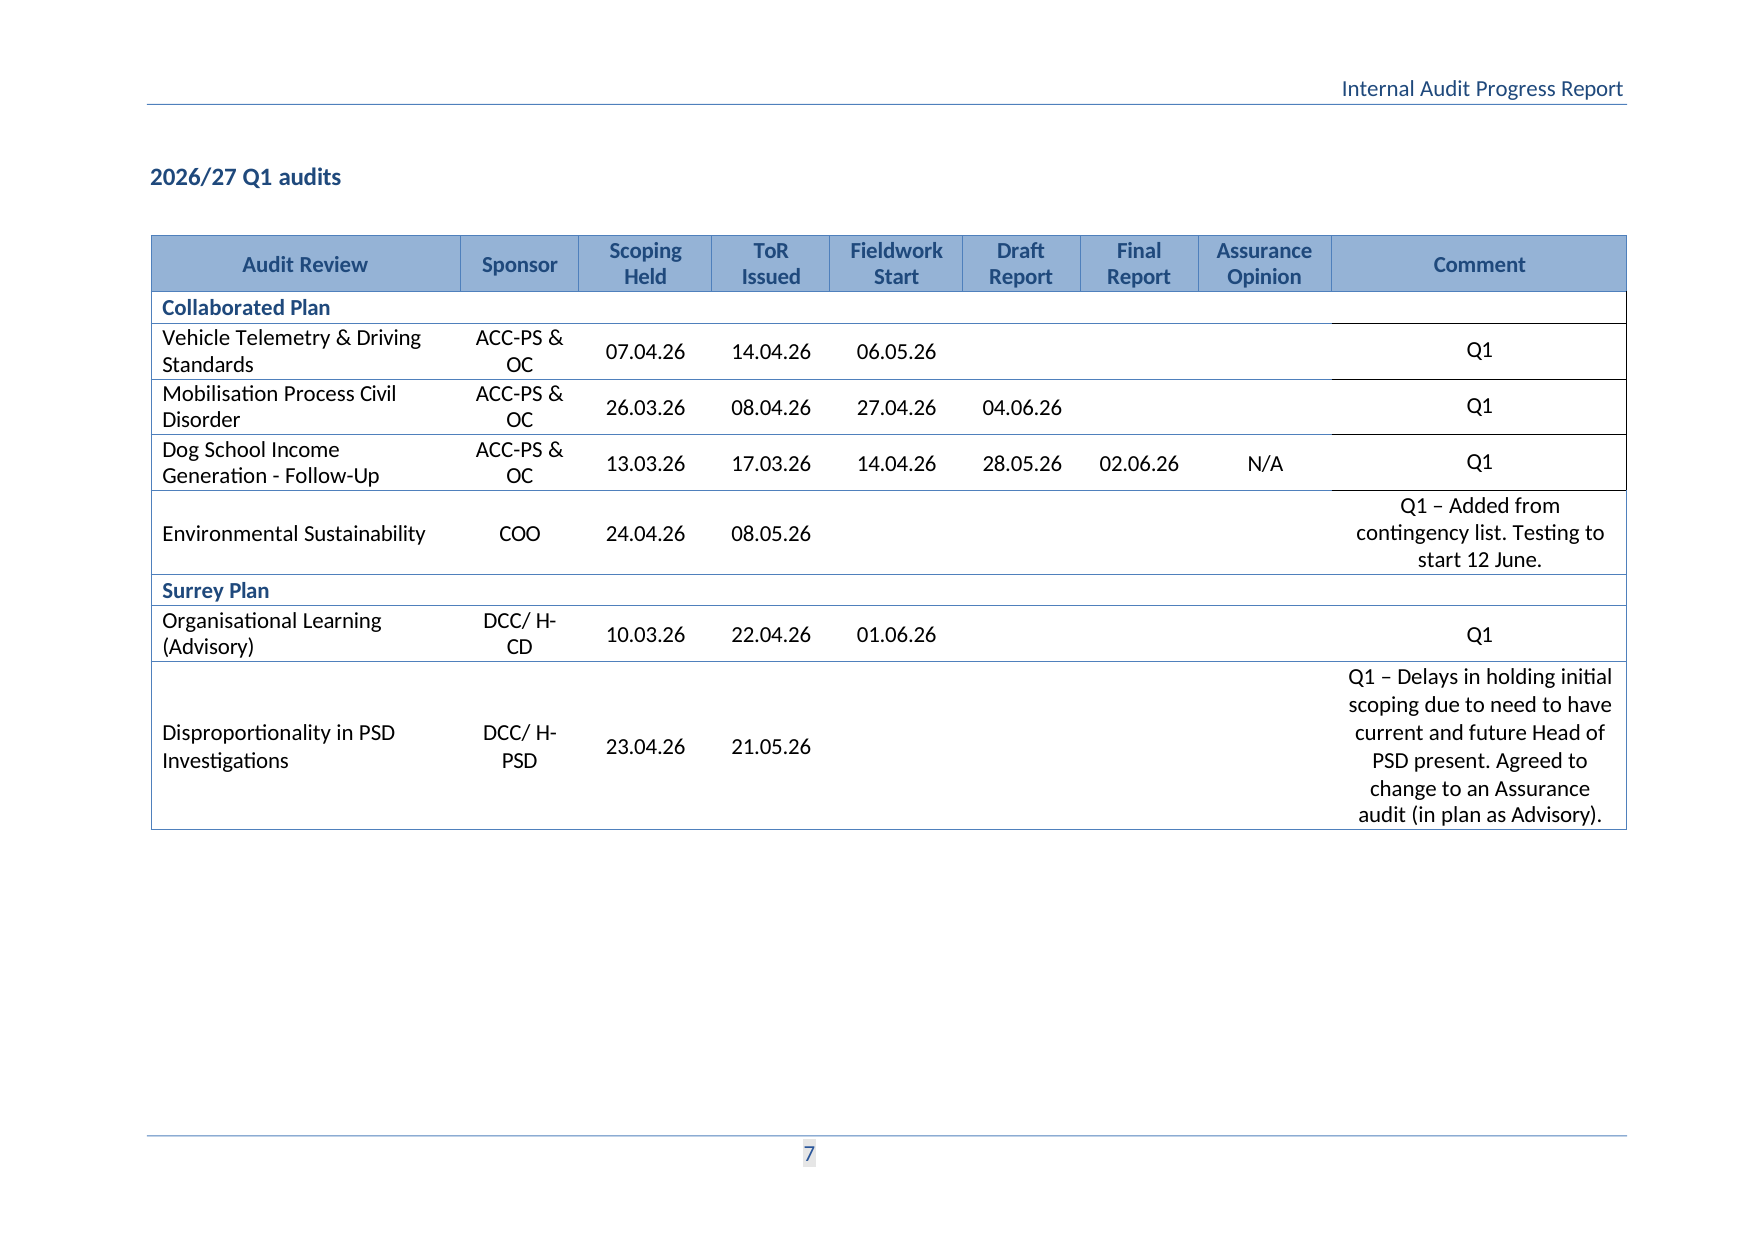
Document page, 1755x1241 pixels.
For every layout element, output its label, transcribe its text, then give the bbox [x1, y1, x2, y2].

table_cell Mobilisation Process Civil Disorder [152, 380, 460, 434]
table_cell 06.05.26 [830, 324, 963, 378]
table_cell [1199, 380, 1332, 434]
table_cell [1199, 491, 1332, 574]
table_cell 14.04.26 [830, 435, 963, 490]
table_cell 24.04.26 [579, 491, 712, 574]
table_header Scoping Held [579, 236, 711, 291]
table_cell DCC/ H-PSD [460, 662, 579, 829]
table_cell 17.03.26 [712, 435, 830, 490]
table_cell [963, 491, 1081, 574]
table_cell ACC-PS & OC [460, 324, 579, 378]
table_cell [1081, 662, 1199, 829]
table_cell 08.04.26 [712, 380, 830, 434]
table_cell [963, 606, 1081, 661]
table_header Sponsor [461, 236, 578, 291]
table_cell Q1 [1332, 324, 1626, 378]
table_cell [1081, 606, 1199, 661]
table_cell COO [460, 491, 579, 574]
table_cell Q1 – Delays in holding initial scoping due to need to have current and future Head of PSD present. Agreed to change to an Assurance audit (in plan as Advisory). [1332, 662, 1626, 829]
table_cell 13.03.26 [579, 435, 712, 490]
table_cell [1199, 606, 1332, 661]
table_cell 07.04.26 [579, 324, 712, 378]
table_cell [830, 662, 963, 829]
table_header Comment [1332, 236, 1626, 291]
table_cell ACC-PS & OC [460, 435, 579, 490]
table_cell DCC/ H- CD [460, 606, 579, 661]
table_cell 27.04.26 [830, 380, 963, 434]
table_header Final Report [1081, 236, 1198, 291]
table_cell Organisational Learning (Advisory) [152, 606, 460, 661]
table_header ToR Issued [712, 236, 829, 291]
table_cell [963, 324, 1081, 378]
table_cell [1081, 380, 1199, 434]
table_cell [1199, 324, 1332, 378]
table_cell 14.04.26 [712, 324, 830, 378]
table_cell Collaborated Plan [152, 292, 1626, 322]
table_cell Q1 – Added from contingency list. Testing to start 12 June. [1332, 491, 1626, 574]
table_cell 01.06.26 [830, 606, 963, 661]
table_cell 02.06.26 [1081, 435, 1199, 490]
text 2026/27 Q1 audits [150, 162, 1725, 192]
table_header Assurance Opinion [1199, 236, 1331, 291]
table_cell 23.04.26 [579, 662, 712, 829]
table_cell Environmental Sustainability [152, 491, 460, 574]
table_header Draft Report [963, 236, 1080, 291]
table_cell 10.03.26 [579, 606, 712, 661]
table_cell 08.05.26 [712, 491, 830, 574]
table_cell ACC-PS & OC [460, 380, 579, 434]
table_cell Q1 [1332, 380, 1626, 434]
table_cell Q1 [1332, 606, 1626, 661]
table_cell Vehicle Telemetry & Driving Standards [152, 324, 460, 378]
table_cell 04.06.26 [963, 380, 1081, 434]
table_cell [1081, 491, 1199, 574]
table_header Audit Review [152, 236, 460, 291]
table_cell 26.03.26 [579, 380, 712, 434]
table_cell N/A [1199, 435, 1332, 490]
table_cell [963, 662, 1081, 829]
table_header Fieldwork Start [830, 236, 962, 291]
table_cell Q1 [1332, 435, 1626, 490]
table_cell [830, 491, 963, 574]
table_cell [1199, 662, 1332, 829]
table_cell [1081, 324, 1199, 378]
table_cell Disproportionality in PSD Investigations [152, 662, 460, 829]
table_cell Dog School Income Generation - Follow-Up [152, 435, 460, 490]
table_cell 21.05.26 [712, 662, 830, 829]
table_cell 22.04.26 [712, 606, 830, 661]
table_cell Surrey Plan [152, 575, 1626, 605]
table_cell 28.05.26 [963, 435, 1081, 490]
